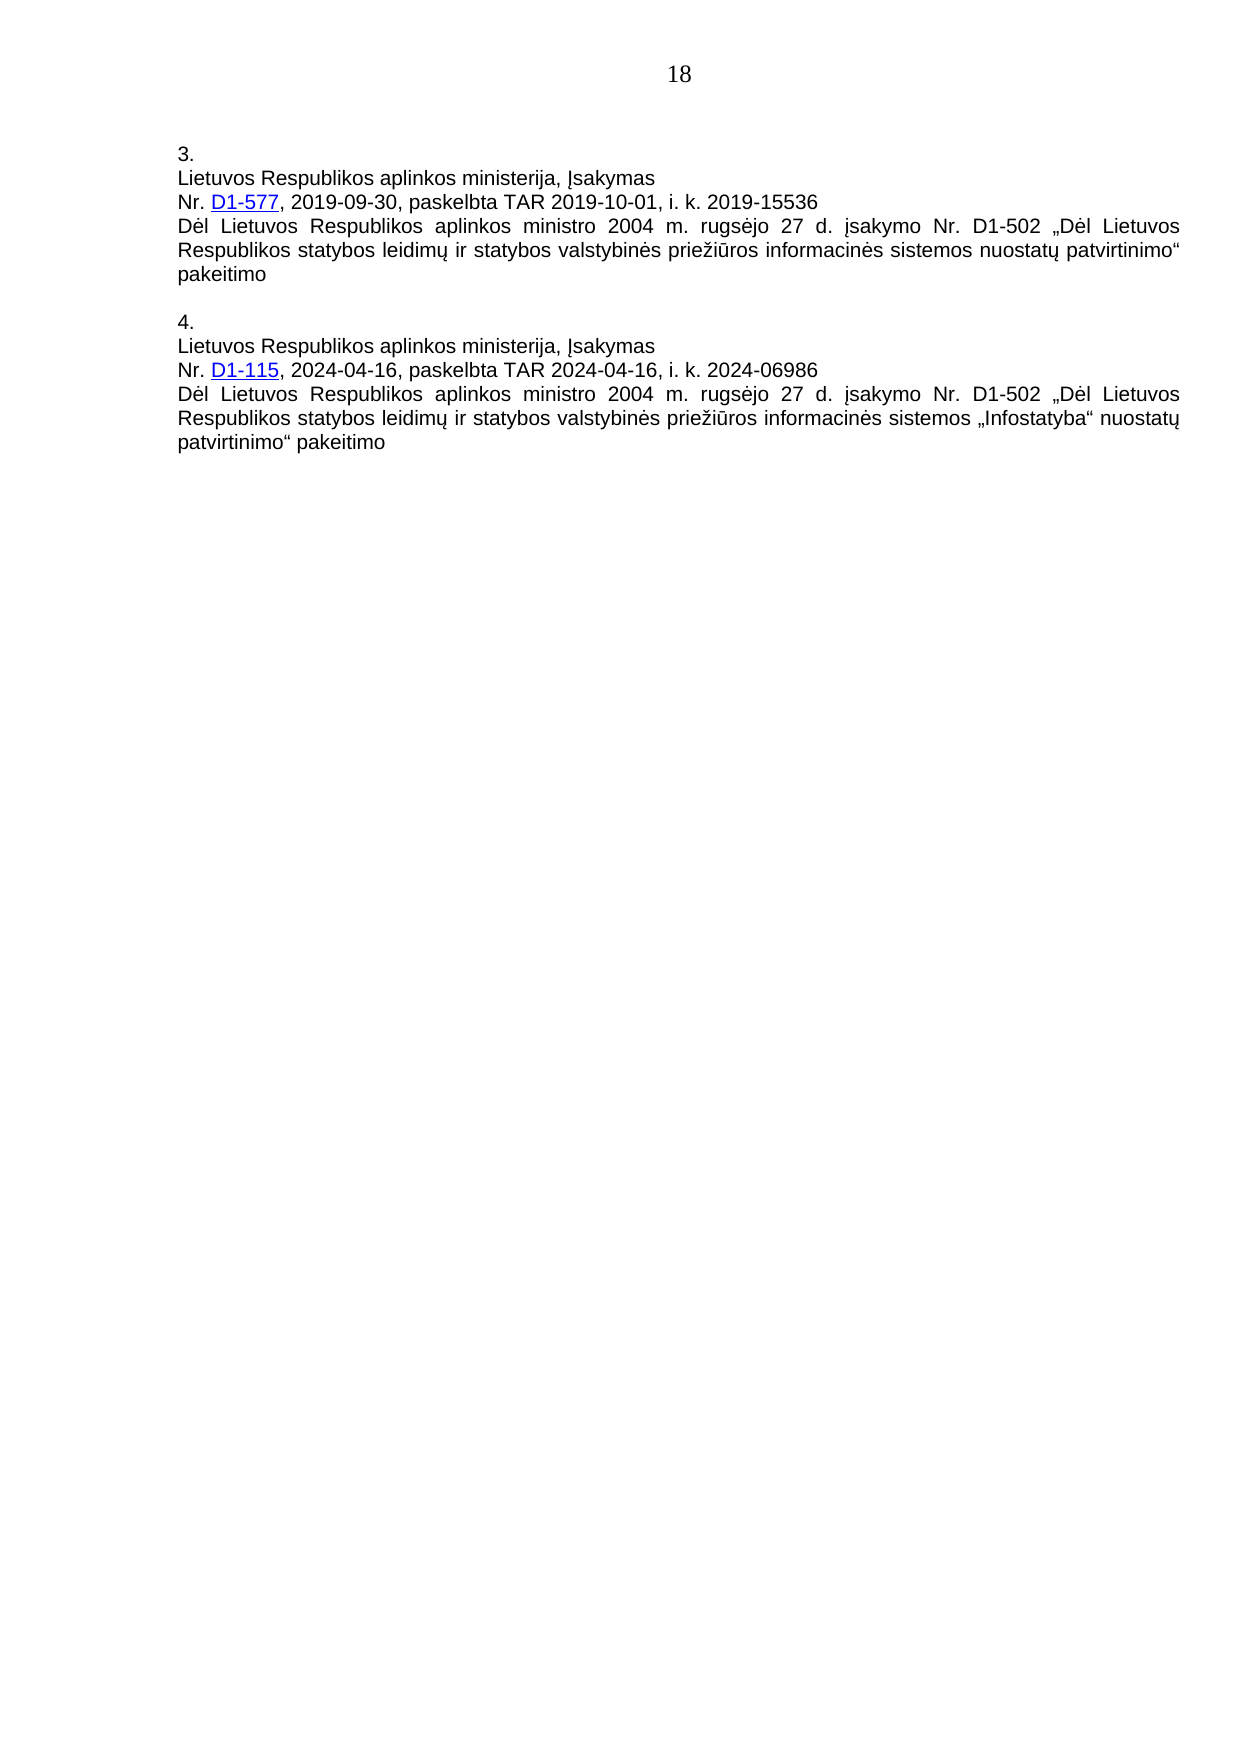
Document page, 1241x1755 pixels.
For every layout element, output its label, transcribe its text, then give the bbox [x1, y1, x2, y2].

text Lietuvos Respublikos aplinkos ministerija, Įsakymas [177, 166, 1181, 190]
text Lietuvos Respublikos aplinkos ministerija, Įsakymas [177, 334, 1181, 358]
text Dėl Lietuvos Respublikos aplinkos ministro 2004 m. rugsėjo 27 d. įsakymo Nr. D1-502 „Dėl Lietuvos Respublikos statybos leidimų ir statybos valstybinės priežiūros informacinės sistemos nuostatų patvirtinimo“ pakeitimo [177, 214, 1181, 286]
text Nr. D1-115, 2024-04-16, paskelbta TAR 2024-04-16, i. k. 2024-06986 [177, 358, 1181, 382]
text 3. [177, 142, 1181, 166]
text Nr. D1-577, 2019-09-30, paskelbta TAR 2019-10-01, i. k. 2019-15536 [177, 190, 1181, 214]
text 4. [177, 310, 1181, 334]
text Dėl Lietuvos Respublikos aplinkos ministro 2004 m. rugsėjo 27 d. įsakymo Nr. D1-502 „Dėl Lietuvos Respublikos statybos leidimų ir statybos valstybinės priežiūros informacinės sistemos „Infostatyba“ nuostatų patvirtinimo“ pakeitimo [177, 382, 1181, 453]
